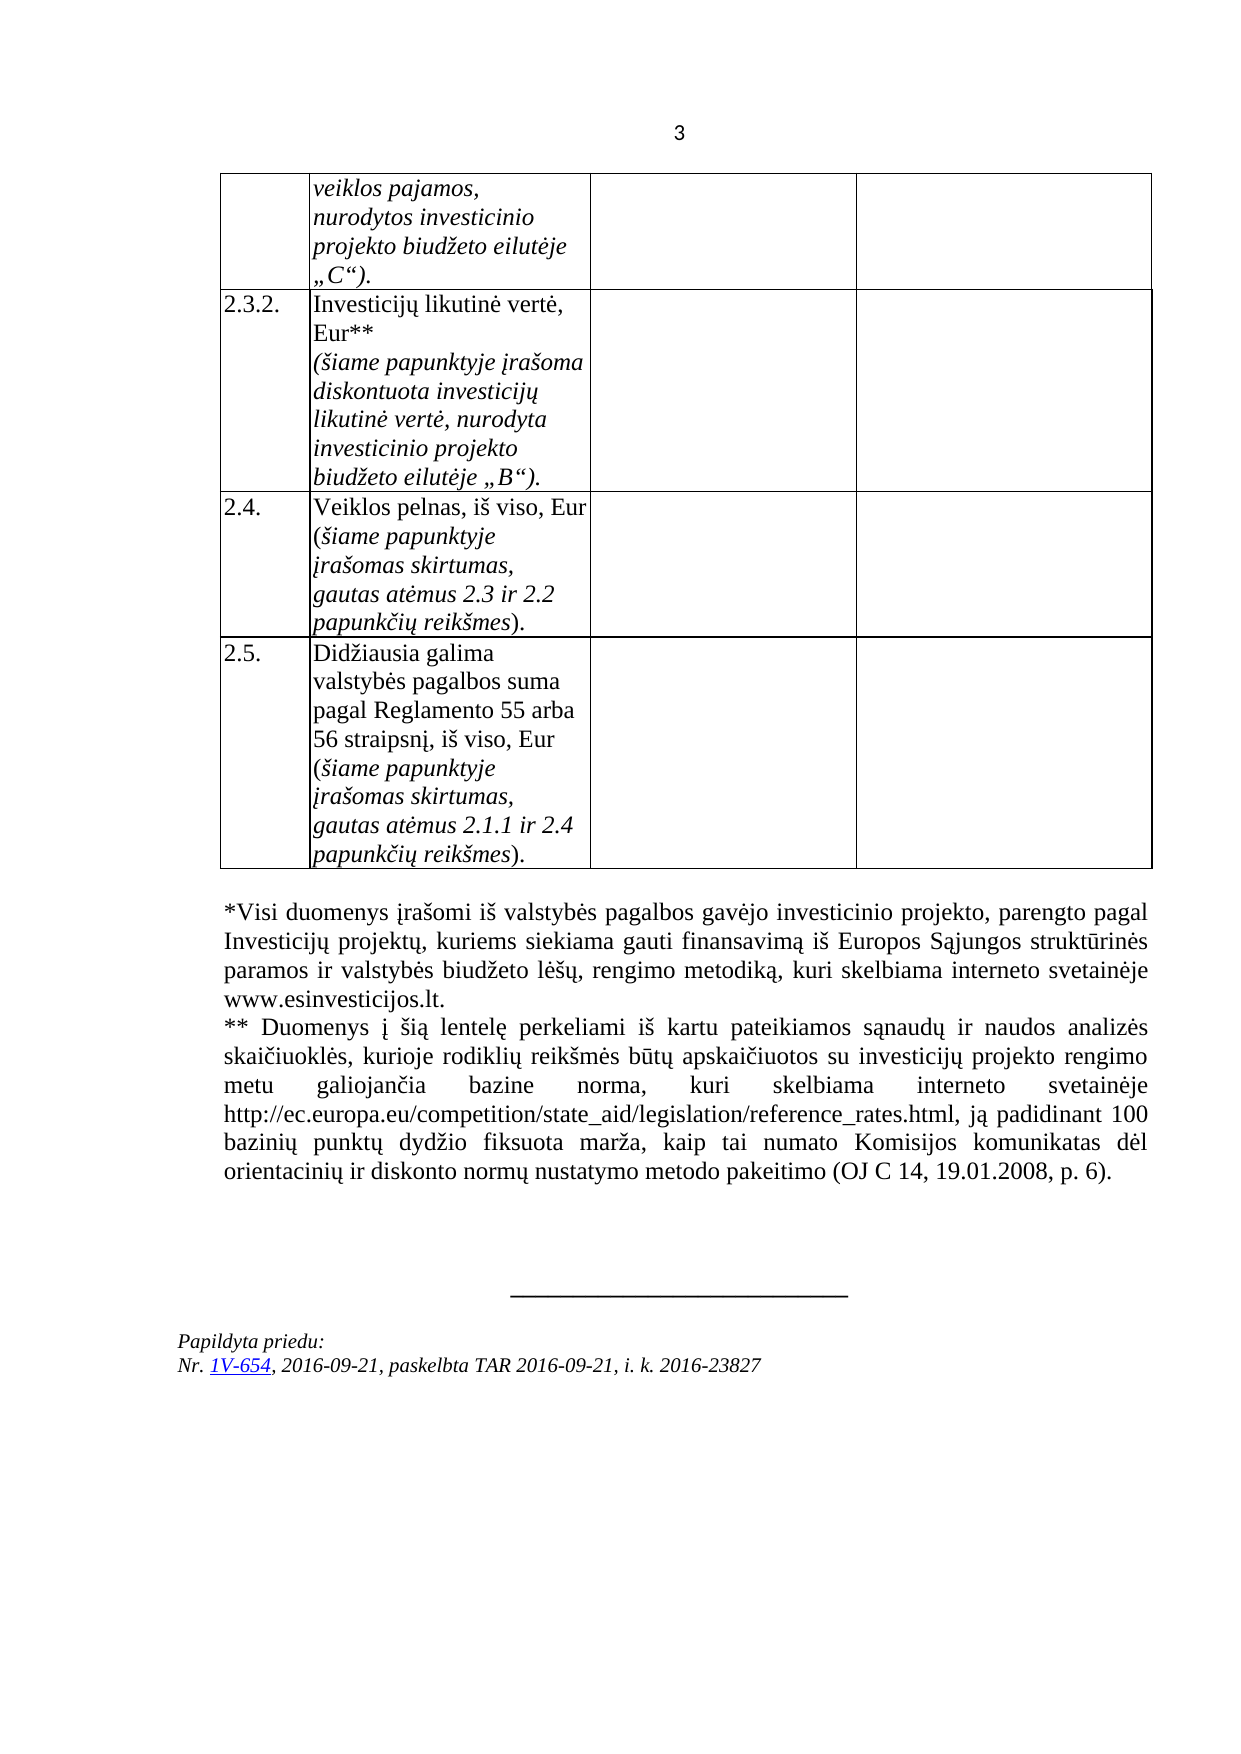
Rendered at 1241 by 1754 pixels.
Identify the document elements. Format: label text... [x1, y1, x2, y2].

table_cell 2.5. [221, 638, 309, 868]
table_cell [0, 1185, 221, 1242]
table_cell Veiklos pelnas, iš viso, Eur (šiame papunktyje įrašomas skirtumas, gautas atėmus 2.3 ir 2.2 papunkčių reikšmes). [311, 492, 590, 636]
table_cell Investicijų likutinė vertė, Eur** (šiame papunktyje įrašoma diskontuota investicijų likutinė vertė, nurodyta investicinio projekto biudžeto eilutėje „B“). [311, 290, 590, 491]
table_cell 2.3.2. [221, 290, 309, 491]
text Nr. 1V-654, 2016-09-21, paskelbta TAR 2016-09-21, i. k. 2016-23827 [177, 1353, 1181, 1377]
table_cell [591, 290, 856, 491]
table_cell [857, 290, 1151, 491]
table_cell [221, 1185, 310, 1242]
table_cell [857, 492, 1151, 636]
table_cell veiklos pajamos, nurodytos investicinio projekto biudžeto eilutėje „C“). [310, 174, 590, 288]
table_cell [0, 173, 220, 288]
table_cell [310, 869, 591, 897]
text ___________________________ [177, 1271, 1181, 1300]
table_cell [591, 638, 856, 868]
table_cell [0, 289, 220, 491]
table_cell [0, 1013, 221, 1185]
table_cell [856, 1185, 865, 1242]
table_cell [857, 174, 1151, 288]
table_cell [0, 636, 220, 868]
table_cell [591, 174, 856, 288]
table_cell [857, 638, 1151, 868]
text Papildyta priedu: [177, 1329, 1181, 1353]
table_cell [856, 869, 865, 897]
table_cell [310, 1185, 591, 1242]
table_cell [0, 868, 221, 897]
table_cell [865, 869, 1152, 897]
table_cell [0, 491, 220, 636]
table_cell *Visi duomenys įrašomi iš valstybės pagalbos gavėjo investicinio projekto, parengto pagal Investicijų projektų, kuriems siekiama gauti finansavimą iš Europos Sąjungos struktūrinės paramos ir valstybės biudžeto lėšų, rengimo metodiką, kuri skelbiama interneto svetainėje www.esinvesticijos.lt. [221, 898, 1152, 1012]
table_cell [865, 1185, 1152, 1242]
table_cell [591, 492, 856, 636]
table_cell [591, 869, 856, 897]
table_cell [0, 898, 221, 1012]
table_cell Didžiausia galima valstybės pagalbos suma pagal Reglamento 55 arba 56 straipsnį, iš viso, Eur (šiame papunktyje įrašomas skirtumas, gautas atėmus 2.1.1 ir 2.4 papunkčių reikšmes). [311, 638, 590, 868]
table_cell ** Duomenys į šią lentelę perkeliami iš kartu pateikiamos sąnaudų ir naudos analizės skaičiuoklės, kurioje rodiklių reikšmės būtų apskaičiuotos su investicijų projekto rengimo metu galiojančia bazine norma, kuri skelbiama interneto svetainėje http://ec.europa.eu/competition/state_aid/legislation/reference_rates.html, ją padidinant 100 bazinių punktų dydžio fiksuota marža, kaip tai numato Komisijos komunikatas dėl orientacinių ir diskonto normų nustatymo metodo pakeitimo (OJ C 14, 19.01.2008, p. 6). [221, 1013, 1152, 1185]
table_cell 2.4. [221, 492, 309, 636]
table_cell [591, 1185, 856, 1242]
table_cell [221, 174, 309, 288]
table_cell [221, 869, 310, 897]
